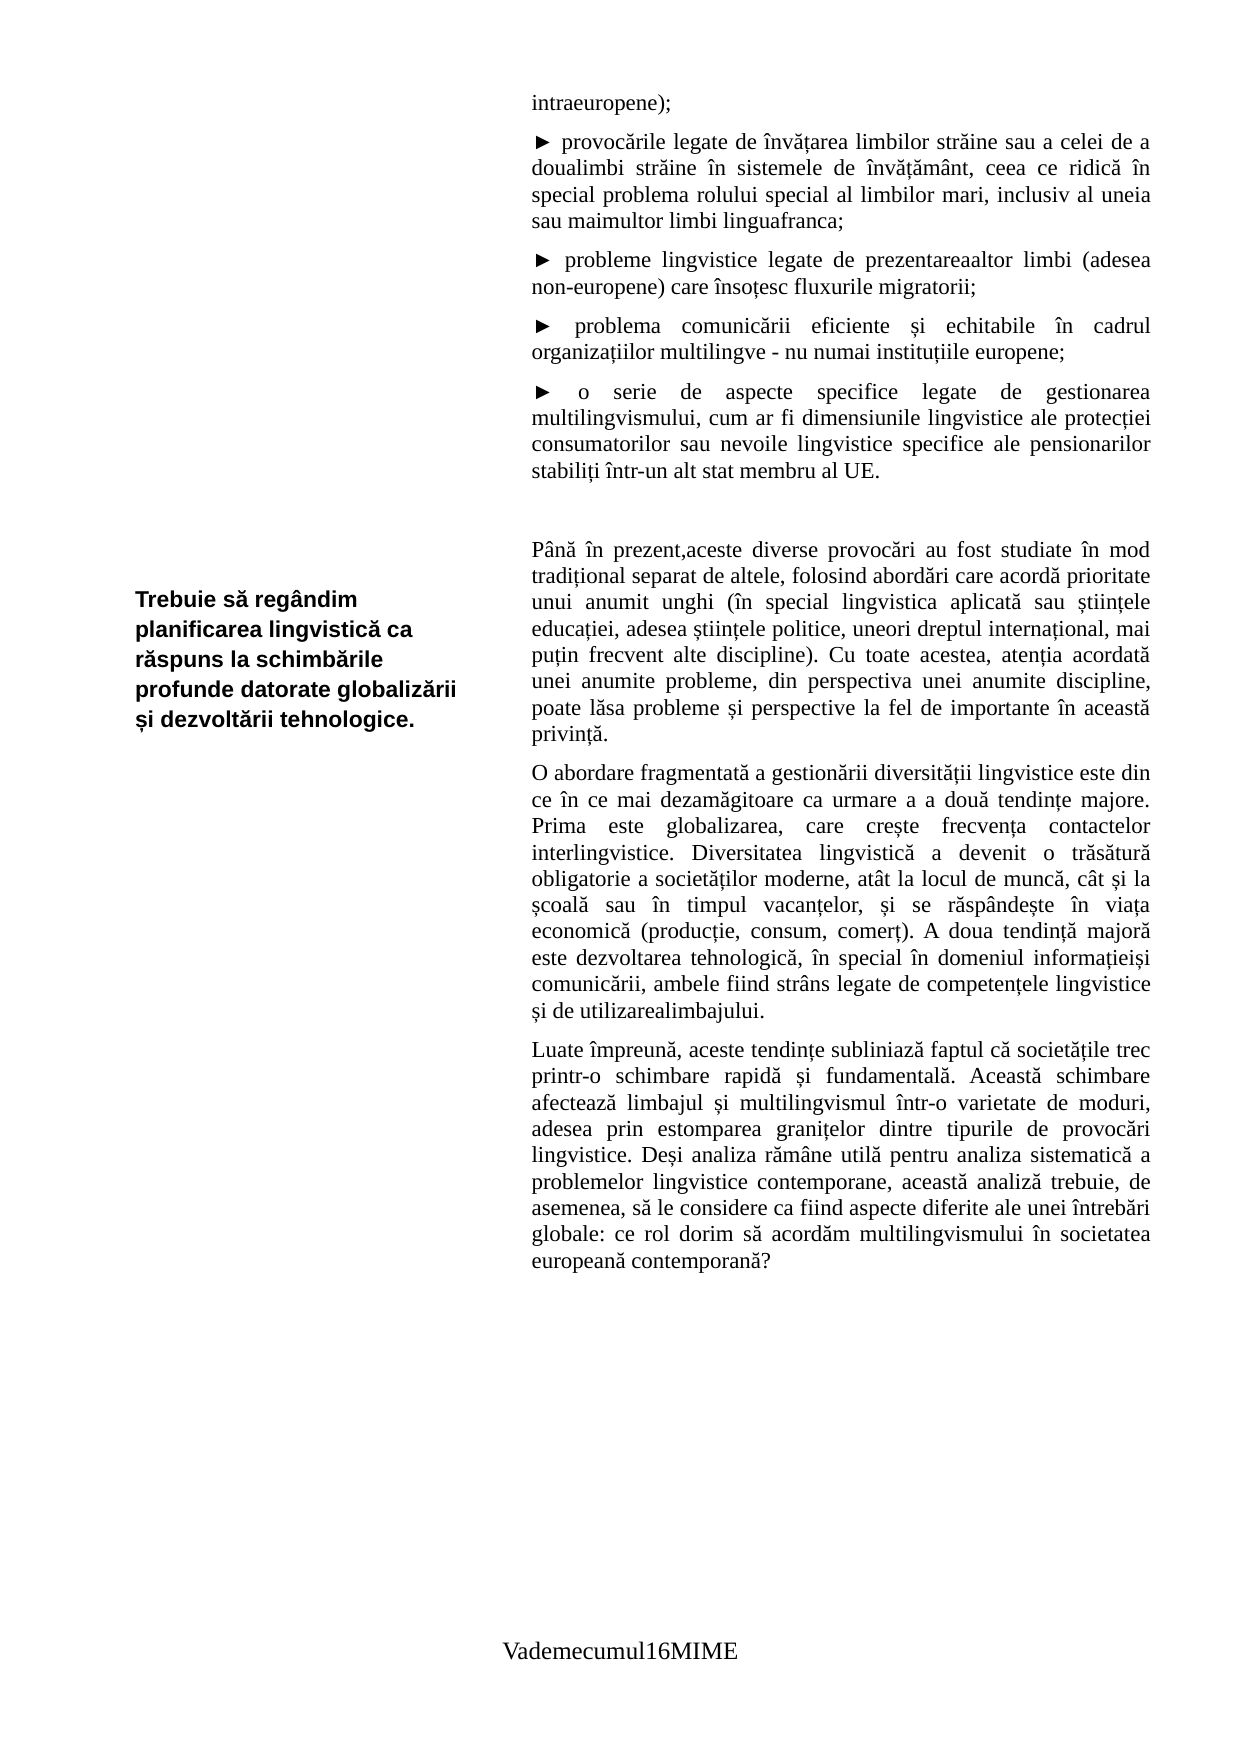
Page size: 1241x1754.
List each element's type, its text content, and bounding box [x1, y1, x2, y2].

text Trebuie să regândim planificarea lingvistică ca răspuns la schimbările profunde datorate globalizării și dezvoltării tehnologice. [135, 586, 480, 733]
text intraeuropene); [531, 88, 1152, 115]
text ► problema comunicării eficiente și echitabile în cadrul organizațiilor multilingve - nu numai instituțiile europene; [531, 312, 1152, 365]
text O abordare fragmentată a gestionării diversității lingvistice este din ce în ce mai dezamăgitoare ca urmare a a două tendințe majore. Prima este globalizarea, care crește frecvența contactelor interlingvistice. Diversitatea lingvistică a devenit o trăsătură obligatorie a societăților moderne, atât la locul de muncă, cât și la școală sau în timpul vacanțelor, și se răspândește în viața economică (producție, consum, comerț). A doua tendință majoră este dezvoltarea tehnologică, în special în domeniul informațieiși comunicării, ambele fiind strâns legate de competențele lingvistice și de utilizarealimbajului. [531, 759, 1152, 1023]
text ► provocările legate de învățarea limbilor străine sau a celei de a doualimbi străine în sistemele de învățământ, ceea ce ridică în special problema rolului special al limbilor mari, inclusiv al uneia sau maimultor limbi linguafranca; [531, 128, 1152, 233]
text ► probleme lingvistice legate de prezentareaaltor limbi (adesea non-europene) care însoțesc fluxurile migratorii; [531, 246, 1152, 299]
text ► o serie de aspecte specifice legate de gestionarea multilingvismului, cum ar fi dimensiunile lingvistice ale protecției consumatorilor sau nevoile lingvistice specifice ale pensionarilor stabiliți într-un alt stat membru al UE. [531, 378, 1152, 483]
text Luate împreună, aceste tendințe subliniază faptul că societățile trec printr-o schimbare rapidă și fundamentală. Această schimbare afectează limbajul și multilingvismul într-o varietate de moduri, adesea prin estomparea granițelor dintre tipurile de provocări lingvistice. Deși analiza rămâne utilă pentru analiza sistematică a problemelor lingvistice contemporane, această analiză trebuie, de asemenea, să le considere ca fiind aspecte diferite ale unei întrebări globale: ce rol dorim să acordăm multilingvismului în societatea europeană contemporană? [531, 1036, 1152, 1273]
text [126, 577, 488, 774]
text Până în prezent,aceste diverse provocări au fost studiate în mod tradițional separat de altele, folosind abordări care acordă prioritate unui anumit unghi (în special lingvistica aplicată sau științele educației, adesea științele politice, uneori dreptul internațional, mai puțin frecvent alte discipline). Cu toate acestea, atenția acordată unei anumite probleme, din perspectiva unei anumite discipline, poate lăsa probleme și perspective la fel de importante în această privință. [531, 536, 1152, 746]
